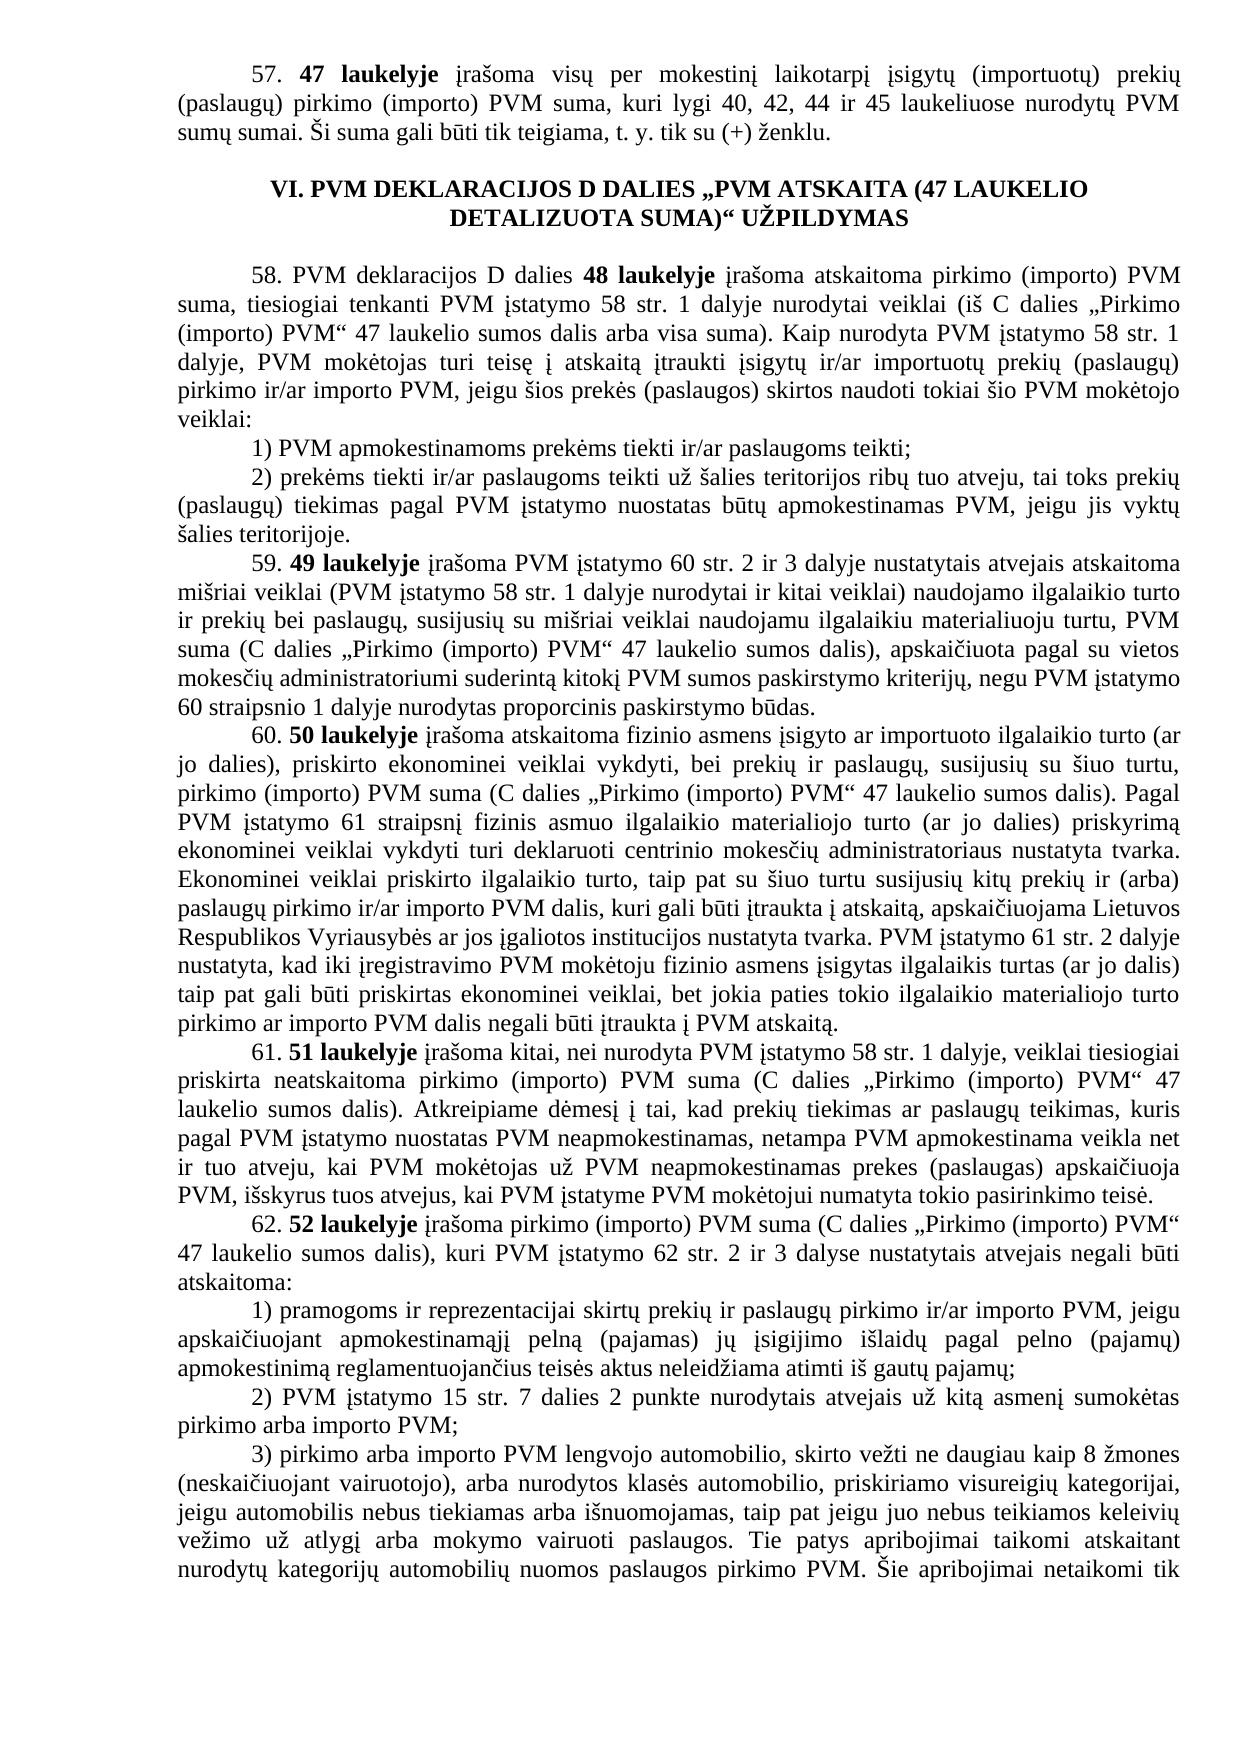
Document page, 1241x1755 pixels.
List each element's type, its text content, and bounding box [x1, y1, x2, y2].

text 2) prekėms tiekti ir/ar paslaugoms teikti už šalies teritorijos ribų tuo atveju, tai toks prekių (paslaugų) tiekimas pagal PVM įstatymo nuostatas būtų apmokestinamas PVM, jeigu jis vyktų šalies teritorijoje. [177, 462, 1181, 548]
text 57. 47 laukelyje įrašoma visų per mokestinį laikotarpį įsigytų (importuotų) prekių (paslaugų) pirkimo (importo) PVM suma, kuri lygi 40, 42, 44 ir 45 laukeliuose nurodytų PVM sumų sumai. Ši suma gali būti tik teigiama, t. y. tik su (+) ženklu. [177, 59, 1181, 145]
text 3) pirkimo arba importo PVM lengvojo automobilio, skirto vežti ne daugiau kaip 8 žmones (neskaičiuojant vairuotojo), arba nurodytos klasės automobilio, priskiriamo visureigių kategorijai, jeigu automobilis nebus tiekiamas arba išnuomojamas, taip pat jeigu juo nebus teikiamos keleivių vežimo už atlygį arba mokymo vairuoti paslaugos. Tie patys apribojimai taikomi atskaitant nurodytų kategorijų automobilių nuomos paslaugos pirkimo PVM. Šie apribojimai netaikomi tik [177, 1439, 1181, 1583]
text 61. 51 laukelyje įrašoma kitai, nei nurodyta PVM įstatymo 58 str. 1 dalyje, veiklai tiesiogiai priskirta neatskaitoma pirkimo (importo) PVM suma (C dalies „Pirkimo (importo) PVM“ 47 laukelio sumos dalis). Atkreipiame dėmesį į tai, kad prekių tiekimas ar paslaugų teikimas, kuris pagal PVM įstatymo nuostatas PVM neapmokestinamas, netampa PVM apmokestinama veikla net ir tuo atveju, kai PVM mokėtojas už PVM neapmokestinamas prekes (paslaugas) apskaičiuoja PVM, išskyrus tuos atvejus, kai PVM įstatyme PVM mokėtojui numatyta tokio pasirinkimo teisė. [177, 1037, 1181, 1209]
text 62. 52 laukelyje įrašoma pirkimo (importo) PVM suma (C dalies „Pirkimo (importo) PVM“ 47 laukelio sumos dalis), kuri PVM įstatymo 62 str. 2 ir 3 dalyse nustatytais atvejais negali būti atskaitoma: [177, 1209, 1181, 1295]
text 1) pramogoms ir reprezentacijai skirtų prekių ir paslaugų pirkimo ir/ar importo PVM, jeigu apskaičiuojant apmokestinamąjį pelną (pajamas) jų įsigijimo išlaidų pagal pelno (pajamų) apmokestinimą reglamentuojančius teisės aktus neleidžiama atimti iš gautų pajamų; [177, 1295, 1181, 1382]
text 2) PVM įstatymo 15 str. 7 dalies 2 punkte nurodytais atvejais už kitą asmenį sumokėtas pirkimo arba importo PVM; [177, 1382, 1181, 1439]
text 59. 49 laukelyje įrašoma PVM įstatymo 60 str. 2 ir 3 dalyje nustatytais atvejais atskaitoma mišriai veiklai (PVM įstatymo 58 str. 1 dalyje nurodytai ir kitai veiklai) naudojamo ilgalaikio turto ir prekių bei paslaugų, susijusių su mišriai veiklai naudojamu ilgalaikiu materialiuoju turtu, PVM suma (C dalies „Pirkimo (importo) PVM“ 47 laukelio sumos dalis), apskaičiuota pagal su vietos mokesčių administratoriumi suderintą kitokį PVM sumos paskirstymo kriterijų, negu PVM įstatymo 60 straipsnio 1 dalyje nurodytas proporcinis paskirstymo būdas. [177, 548, 1181, 720]
text VI. PVM DEKLARACIJOS D DALIES „PVM ATSKAITA (47 LAUKELIO DETALIZUOTA SUMA)“ UŽPILDYMAS [177, 174, 1181, 232]
text 1) PVM apmokestinamoms prekėms tiekti ir/ar paslaugoms teikti; [177, 433, 1181, 462]
text 58. PVM deklaracijos D dalies 48 laukelyje įrašoma atskaitoma pirkimo (importo) PVM suma, tiesiogiai tenkanti PVM įstatymo 58 str. 1 dalyje nurodytai veiklai (iš C dalies „Pirkimo (importo) PVM“ 47 laukelio sumos dalis arba visa suma). Kaip nurodyta PVM įstatymo 58 str. 1 dalyje, PVM mokėtojas turi teisę į atskaitą įtraukti įsigytų ir/ar importuotų prekių (paslaugų) pirkimo ir/ar importo PVM, jeigu šios prekės (paslaugos) skirtos naudoti tokiai šio PVM mokėtojo veiklai: [177, 260, 1181, 433]
text 60. 50 laukelyje įrašoma atskaitoma fizinio asmens įsigyto ar importuoto ilgalaikio turto (ar jo dalies), priskirto ekonominei veiklai vykdyti, bei prekių ir paslaugų, susijusių su šiuo turtu, pirkimo (importo) PVM suma (C dalies „Pirkimo (importo) PVM“ 47 laukelio sumos dalis). Pagal PVM įstatymo 61 straipsnį fizinis asmuo ilgalaikio materialiojo turto (ar jo dalies) priskyrimą ekonominei veiklai vykdyti turi deklaruoti centrinio mokesčių administratoriaus nustatyta tvarka. Ekonominei veiklai priskirto ilgalaikio turto, taip pat su šiuo turtu susijusių kitų prekių ir (arba) paslaugų pirkimo ir/ar importo PVM dalis, kuri gali būti įtraukta į atskaitą, apskaičiuojama Lietuvos Respublikos Vyriausybės ar jos įgaliotos institucijos nustatyta tvarka. PVM įstatymo 61 str. 2 dalyje nustatyta, kad iki įregistravimo PVM mokėtoju fizinio asmens įsigytas ilgalaikis turtas (ar jo dalis) taip pat gali būti priskirtas ekonominei veiklai, bet jokia paties tokio ilgalaikio materialiojo turto pirkimo ar importo PVM dalis negali būti įtraukta į PVM atskaitą. [177, 720, 1181, 1037]
